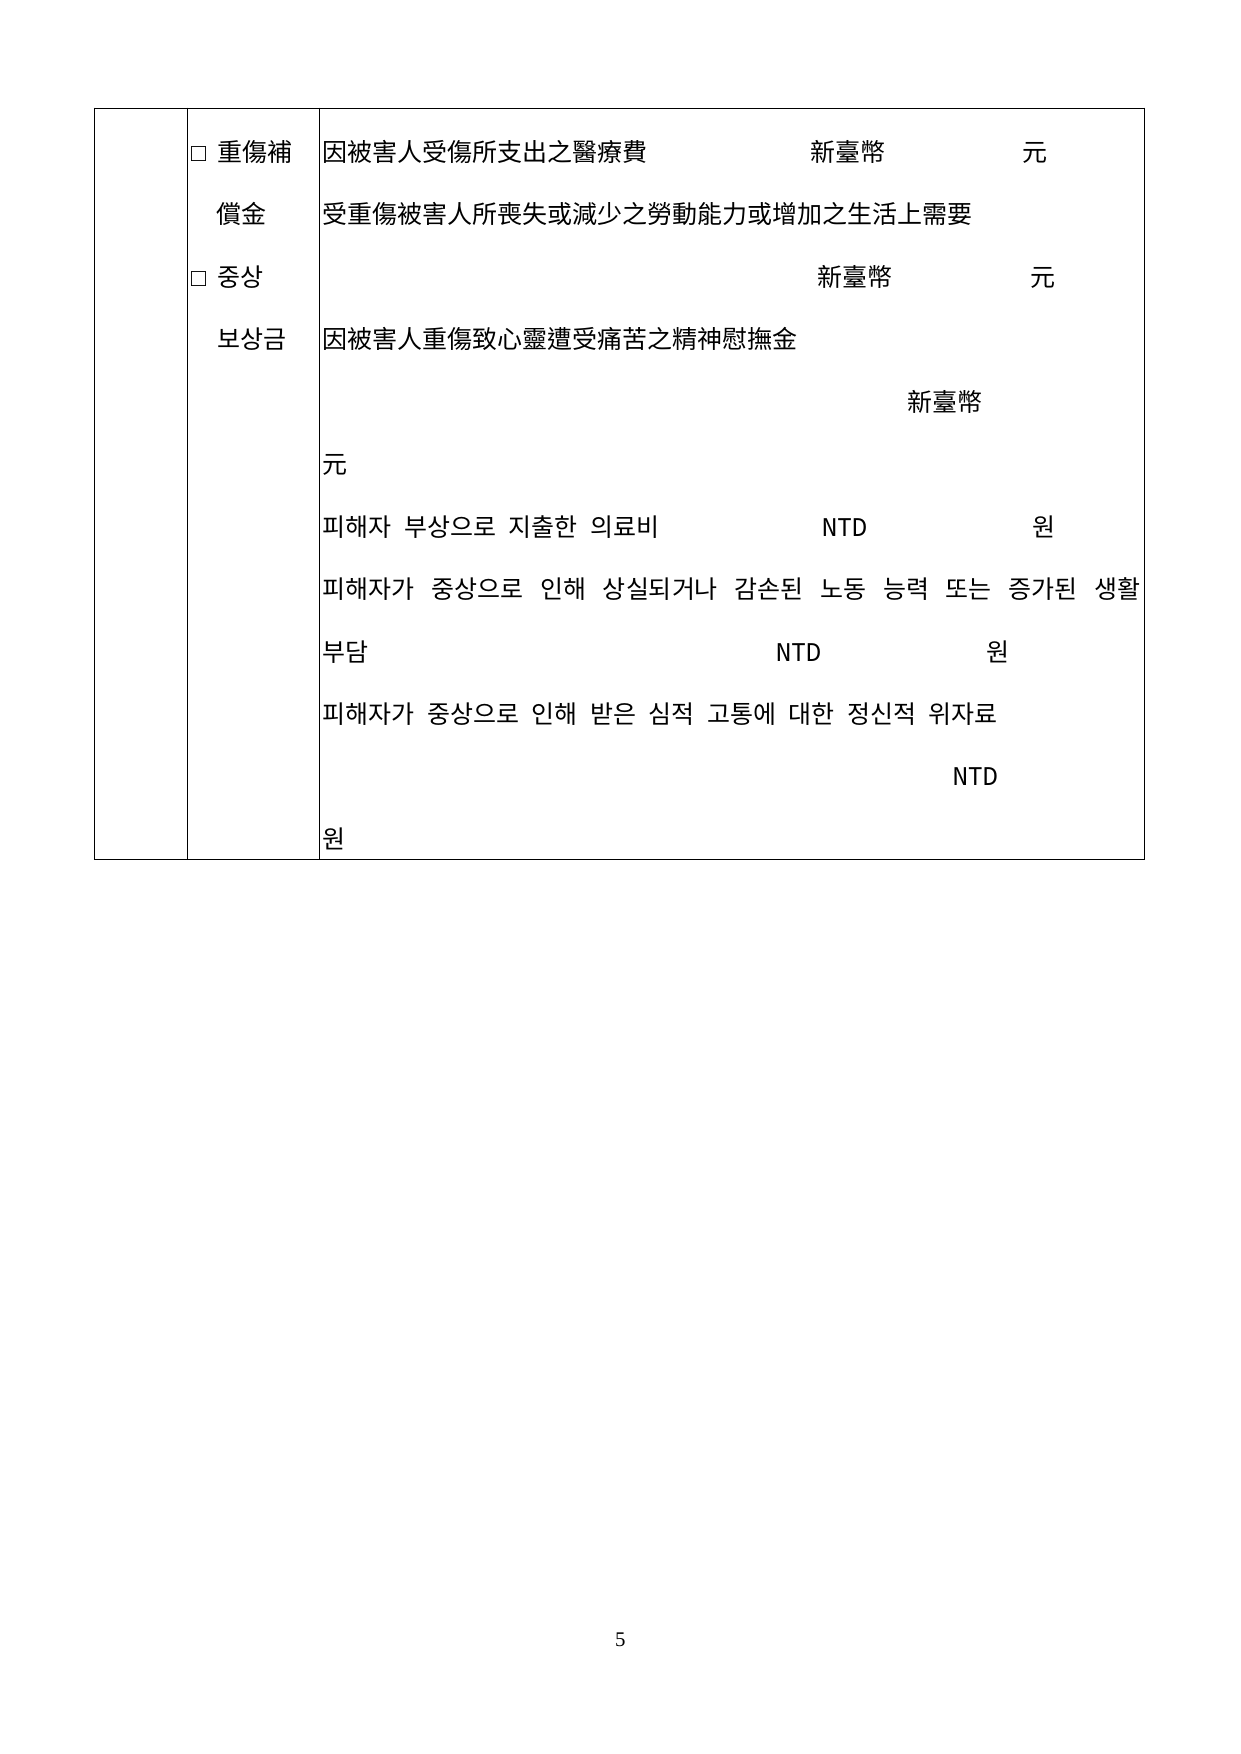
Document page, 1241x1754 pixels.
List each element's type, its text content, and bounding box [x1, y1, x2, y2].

table_cell [95, 109, 187, 859]
table_cell 因被害人受傷所支出之醫療費 新臺幣 元 受重傷被害人所喪失或減少之勞動能力或增加之生活上需要 新臺幣 元 因被害人重傷致心靈遭受痛苦之精神慰撫金 新臺幣 元 피해자 부상으로 지출한 의료비 NTD 원 피해자가 중상으로 인해 상실되거나 감손된 노동 능력 또는 증가된 생활 부담 NTD 원 피해자가 중상으로 인해 받은 심적 고통에 대한 정신적 위자료 NTD 원 [320, 109, 1144, 859]
table_cell □ 重傷補 償金 □ 중상 보상금 [188, 109, 319, 859]
